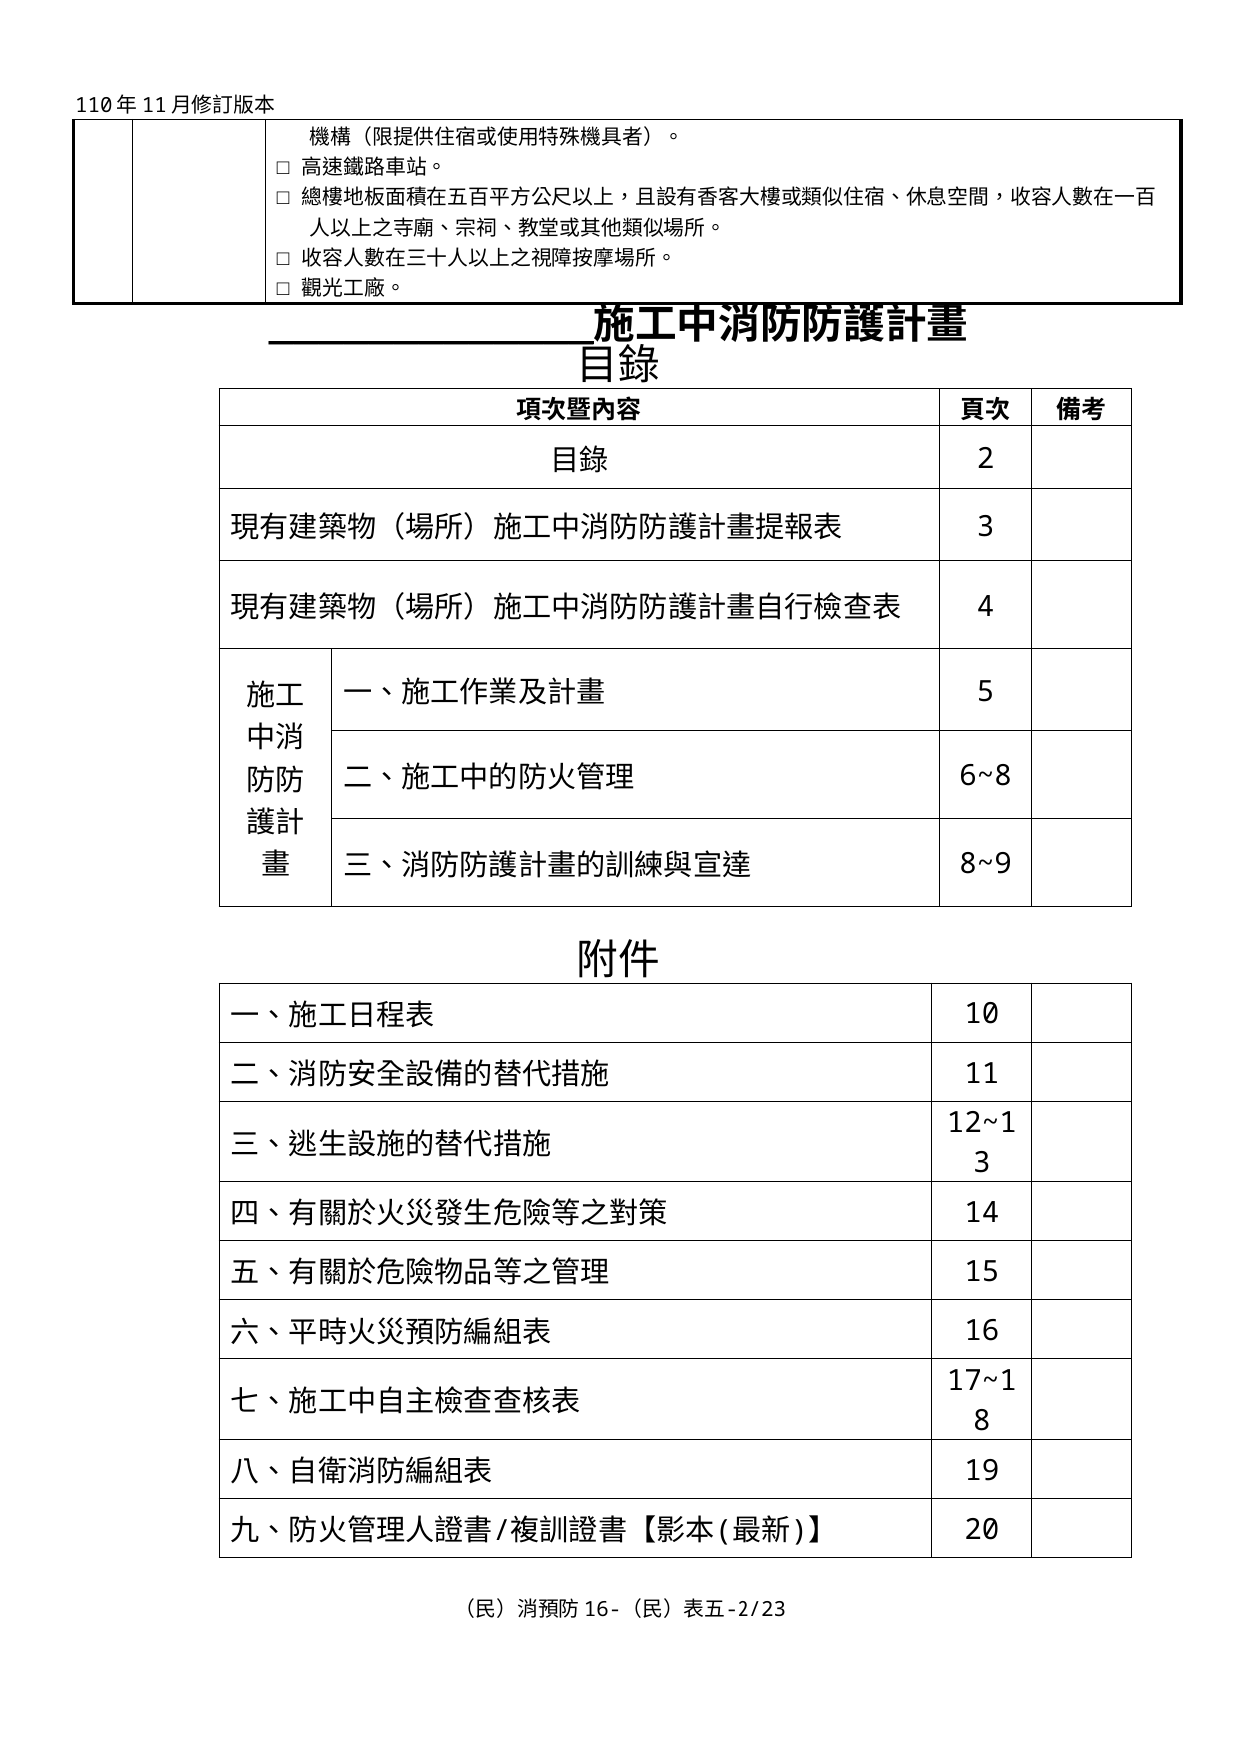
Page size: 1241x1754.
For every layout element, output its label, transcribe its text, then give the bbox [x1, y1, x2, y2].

table_cell 16 [932, 1300, 1031, 1358]
table_cell 三、消防防護計畫的訓練與宣達 [332, 819, 939, 906]
table_header [1032, 984, 1131, 1042]
table_cell [1032, 1241, 1131, 1299]
table_cell 15 [932, 1241, 1031, 1299]
table_cell 八、自衛消防編組表 [220, 1440, 931, 1498]
table_cell 施工中消防防護計畫 [220, 649, 331, 906]
table_cell 四、有關於火災發生危險等之對策 [220, 1182, 931, 1240]
table_cell 19 [932, 1440, 1031, 1498]
table_cell 14 [932, 1182, 1031, 1240]
table_cell 6~8 [940, 731, 1031, 818]
table_cell 五、有關於危險物品等之管理 [220, 1241, 931, 1299]
table_cell 11 [932, 1043, 1031, 1101]
table_cell 2 [940, 426, 1031, 488]
table_cell [1032, 1102, 1131, 1181]
table_cell [1032, 1043, 1131, 1101]
table_cell 現有建築物（場所）施工中消防防護計畫提報表 [220, 489, 939, 560]
table_cell [1032, 1499, 1131, 1557]
table_cell 三、逃生設施的替代措施 [220, 1102, 931, 1181]
table_cell [75, 120, 132, 302]
table_cell 8~9 [940, 819, 1031, 906]
table_header 備考 [1032, 389, 1131, 425]
table_cell 4 [940, 561, 1031, 648]
table_cell 六、平時火災預防編組表 [220, 1300, 931, 1358]
table_cell [1032, 649, 1131, 730]
table_header 項次暨內容 [220, 389, 939, 425]
table_cell 17~18 [932, 1359, 1031, 1439]
table_cell [133, 120, 265, 302]
table_cell [1032, 1182, 1131, 1240]
text 目錄 [75, 346, 1162, 388]
table_cell 3 [940, 489, 1031, 560]
table_cell 一、施工作業及計畫 [332, 649, 939, 730]
table_cell [1032, 1300, 1131, 1358]
table_cell 機構（限提供住宿或使用特殊機具者）。 □ 高速鐵路車站。 □ 總樓地板面積在五百平方公尺以上，且設有香客大樓或類似住宿、休息空間，收容人數在一百人以上之寺廟、宗祠、教堂或其他類似場所。 □ 收容人數在三十人以上之視障按摩場所。 □ 觀光工廠。 [266, 120, 1179, 302]
table_cell [1032, 819, 1131, 906]
table_cell 二、施工中的防火管理 [332, 731, 939, 818]
table_cell 12~13 [932, 1102, 1031, 1181]
text 附件 [75, 941, 1162, 983]
table_header 頁次 [940, 389, 1031, 425]
text _____________施工中消防防護計畫 [75, 305, 1162, 346]
table_header 10 [932, 984, 1031, 1042]
table_cell 七、施工中自主檢查查核表 [220, 1359, 931, 1439]
table_cell 二、消防安全設備的替代措施 [220, 1043, 931, 1101]
table_cell 現有建築物（場所）施工中消防防護計畫自行檢查表 [220, 561, 939, 648]
table_cell [1032, 1440, 1131, 1498]
table_cell [1032, 489, 1131, 560]
table_header 一、施工日程表 [220, 984, 931, 1042]
table_cell [1032, 731, 1131, 818]
table_cell 目錄 [220, 426, 939, 488]
table_cell 九、防火管理人證書/複訓證書【影本(最新)】 [220, 1499, 931, 1557]
table_cell [1032, 1359, 1131, 1439]
table_cell 5 [940, 649, 1031, 730]
table_cell [1032, 426, 1131, 488]
table_cell 20 [932, 1499, 1031, 1557]
table_cell [1032, 561, 1131, 648]
